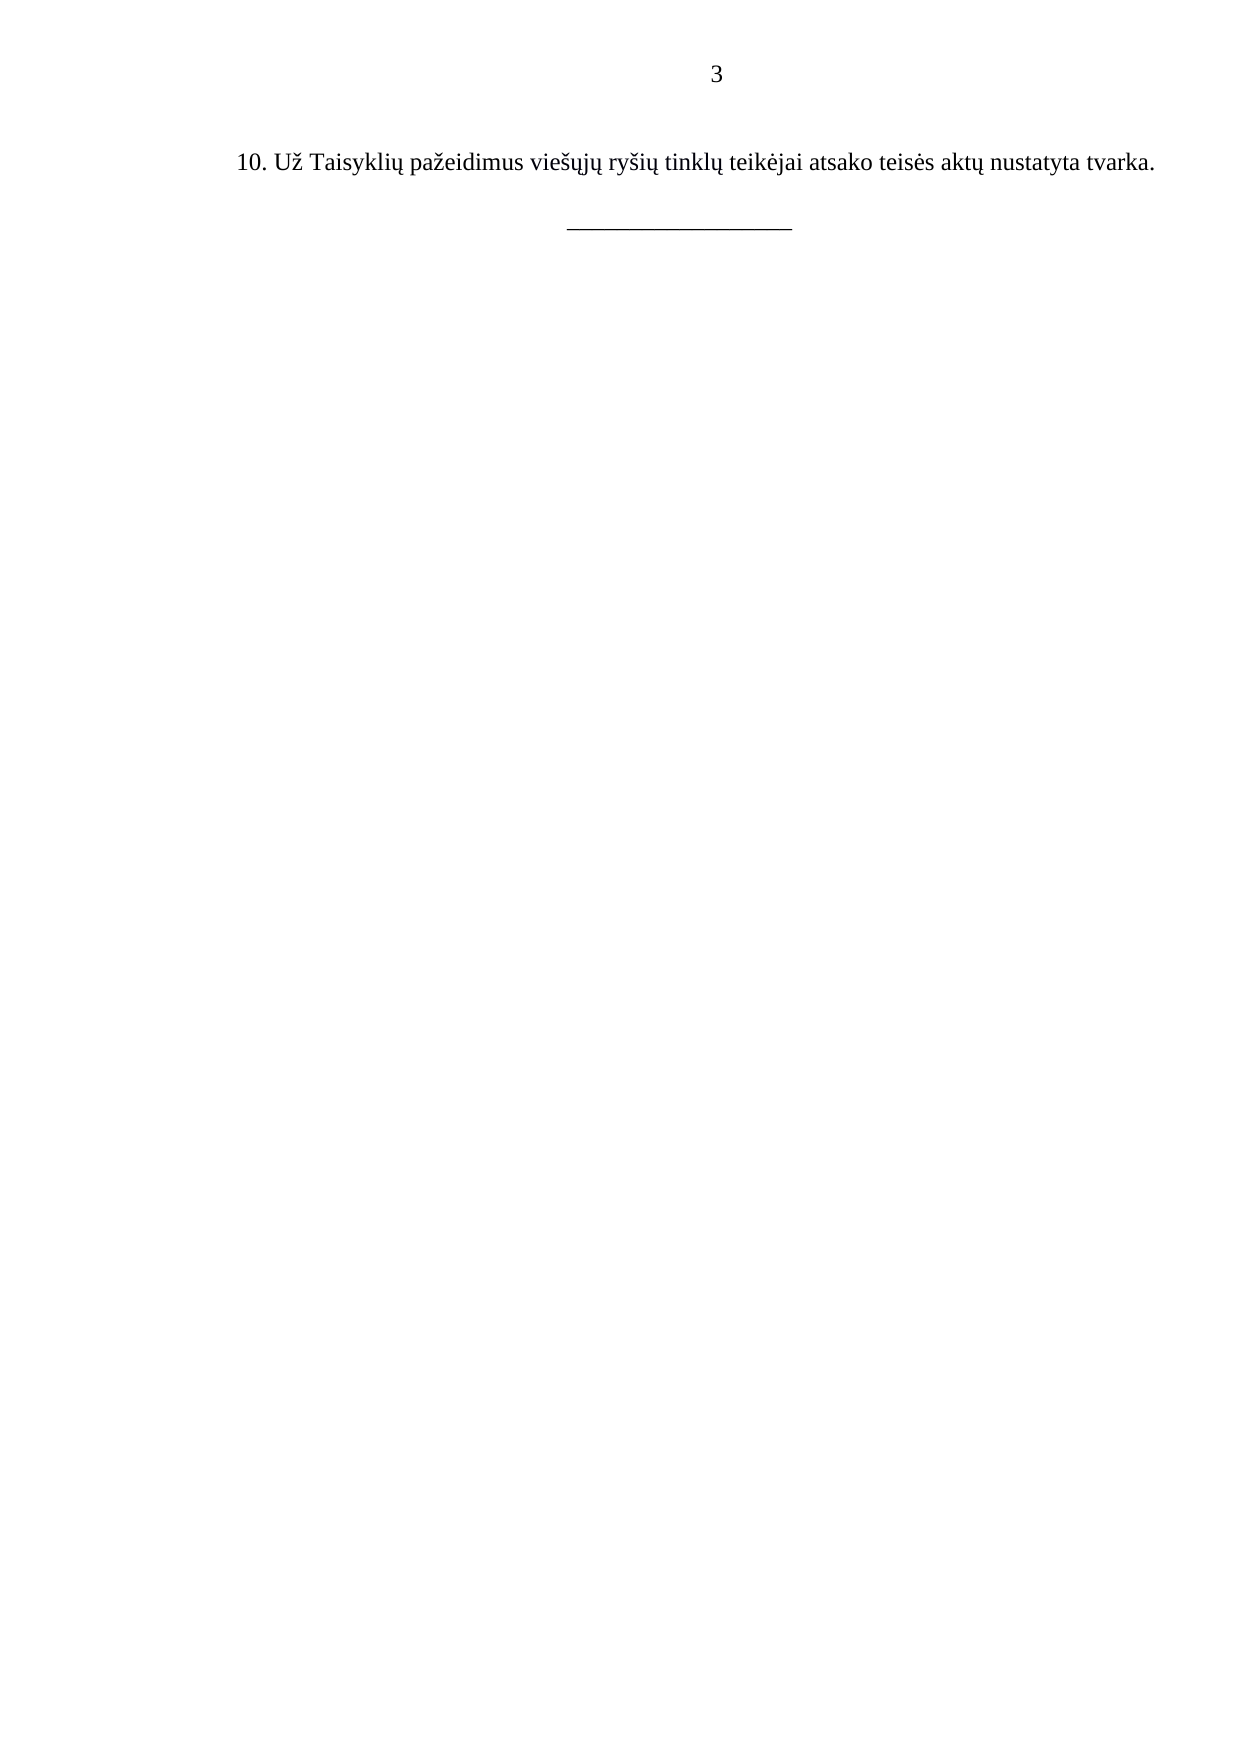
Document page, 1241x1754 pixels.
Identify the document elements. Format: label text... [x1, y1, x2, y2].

text 10. Už Taisyklių pažeidimus viešųjų ryšių tinklų teikėjai atsako teisės aktų nustatyta tvarka. [177, 147, 1181, 176]
text __________________ [177, 204, 1181, 233]
